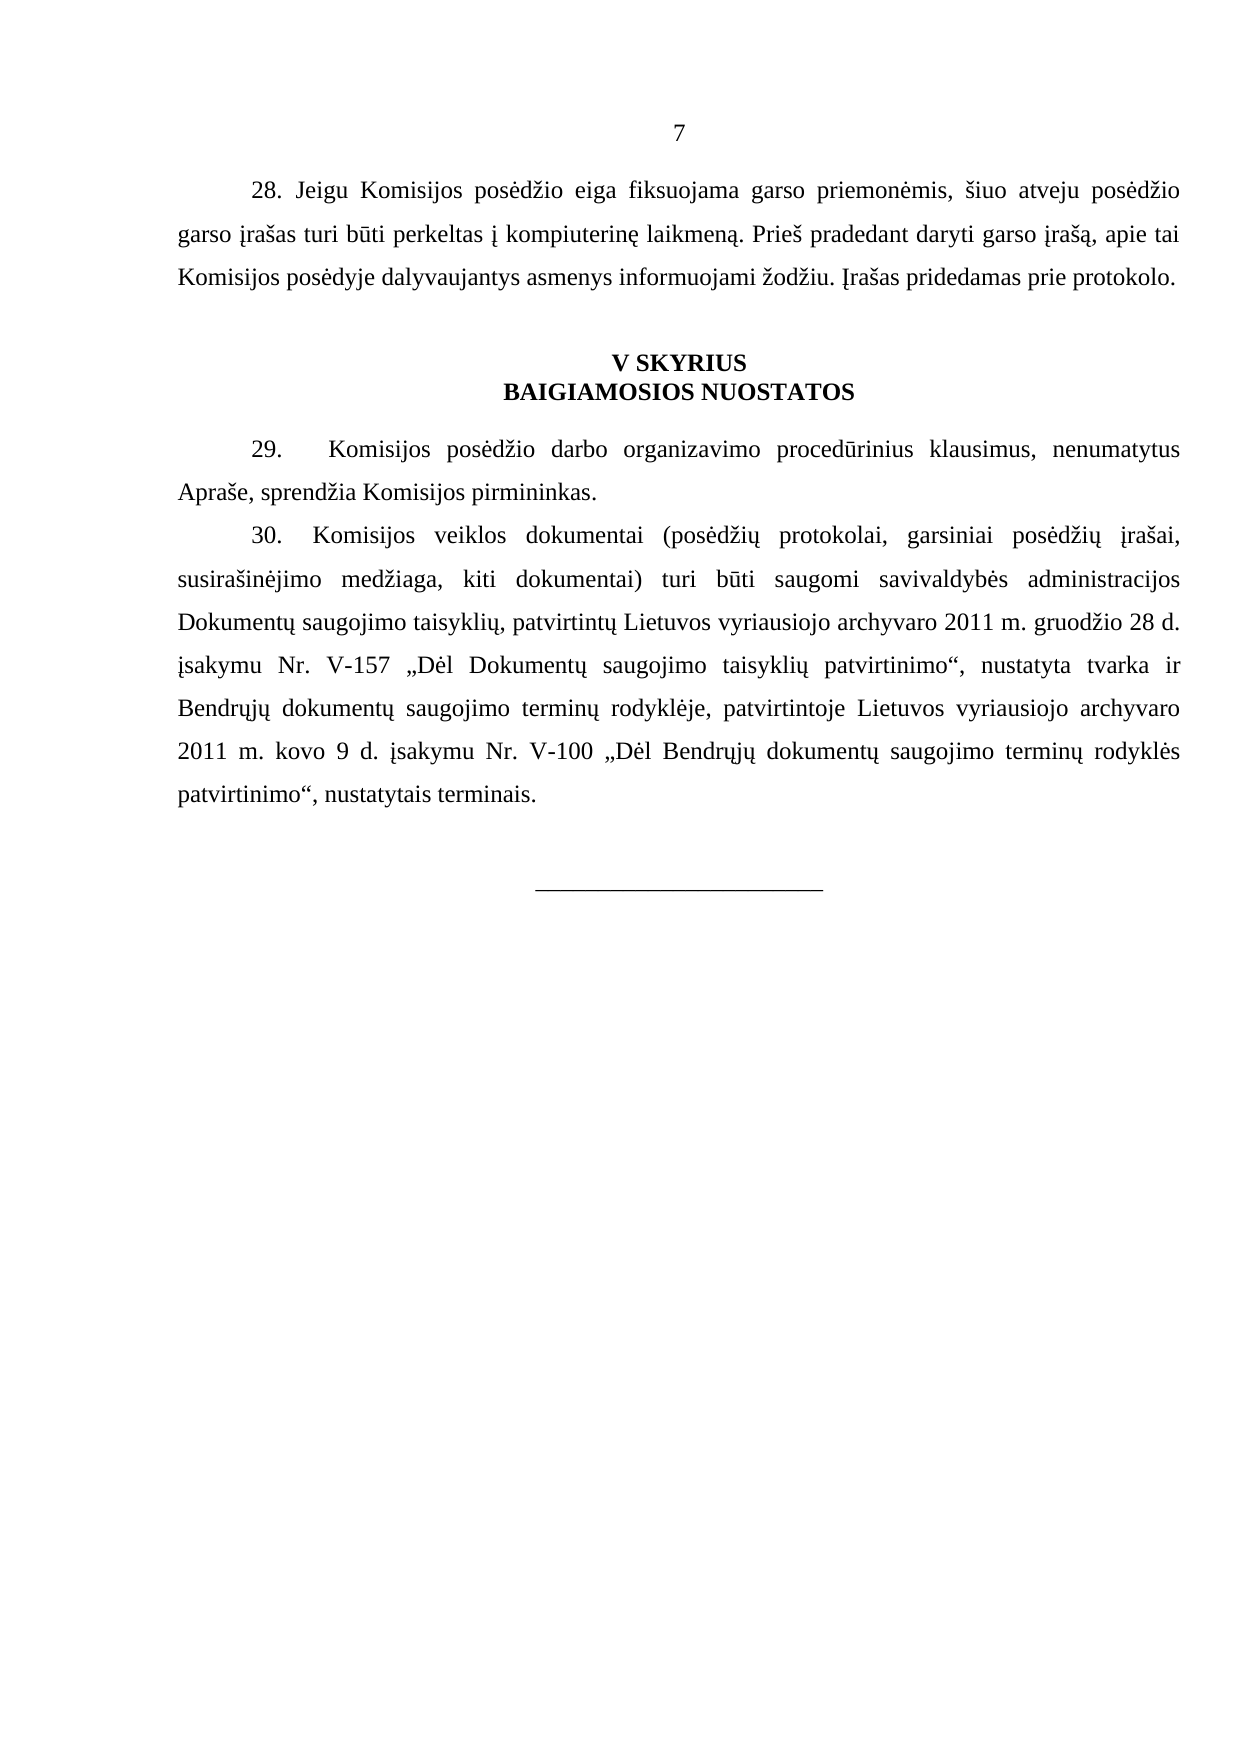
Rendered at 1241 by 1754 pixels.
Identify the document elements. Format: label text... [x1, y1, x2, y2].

text 29. Komisijos posėdžio darbo organizavimo procedūrinius klausimus, nenumatytus Apraše, sprendžia Komisijos pirmininkas. [177, 434, 1181, 506]
text _______________________ [177, 866, 1181, 894]
text V SKYRIUS [177, 348, 1181, 377]
text 30. Komisijos veiklos dokumentai (posėdžių protokolai, garsiniai posėdžių įrašai, susirašinėjimo medžiaga, kiti dokumentai) turi būti saugomi savivaldybės administracijos Dokumentų saugojimo taisyklių, patvirtintų Lietuvos vyriausiojo archyvaro 2011 m. gruodžio 28 d. įsakymu Nr. V-157 „Dėl Dokumentų saugojimo taisyklių patvirtinimo“, nustatyta tvarka ir Bendrųjų dokumentų saugojimo terminų rodyklėje, patvirtintoje Lietuvos vyriausiojo archyvaro 2011 m. kovo 9 d. įsakymu Nr. V-100 „Dėl Bendrųjų dokumentų saugojimo terminų rodyklės patvirtinimo“, nustatytais terminais. [177, 521, 1181, 808]
text 28. Jeigu Komisijos posėdžio eiga fiksuojama garso priemonėmis, šiuo atveju posėdžio garso įrašas turi būti perkeltas į kompiuterinę laikmeną. Prieš pradedant daryti garso įrašą, apie tai Komisijos posėdyje dalyvaujantys asmenys informuojami žodžiu. Įrašas pridedamas prie protokolo. [177, 176, 1181, 291]
text BAIGIAMOSIOS NUOSTATOS [177, 377, 1181, 406]
